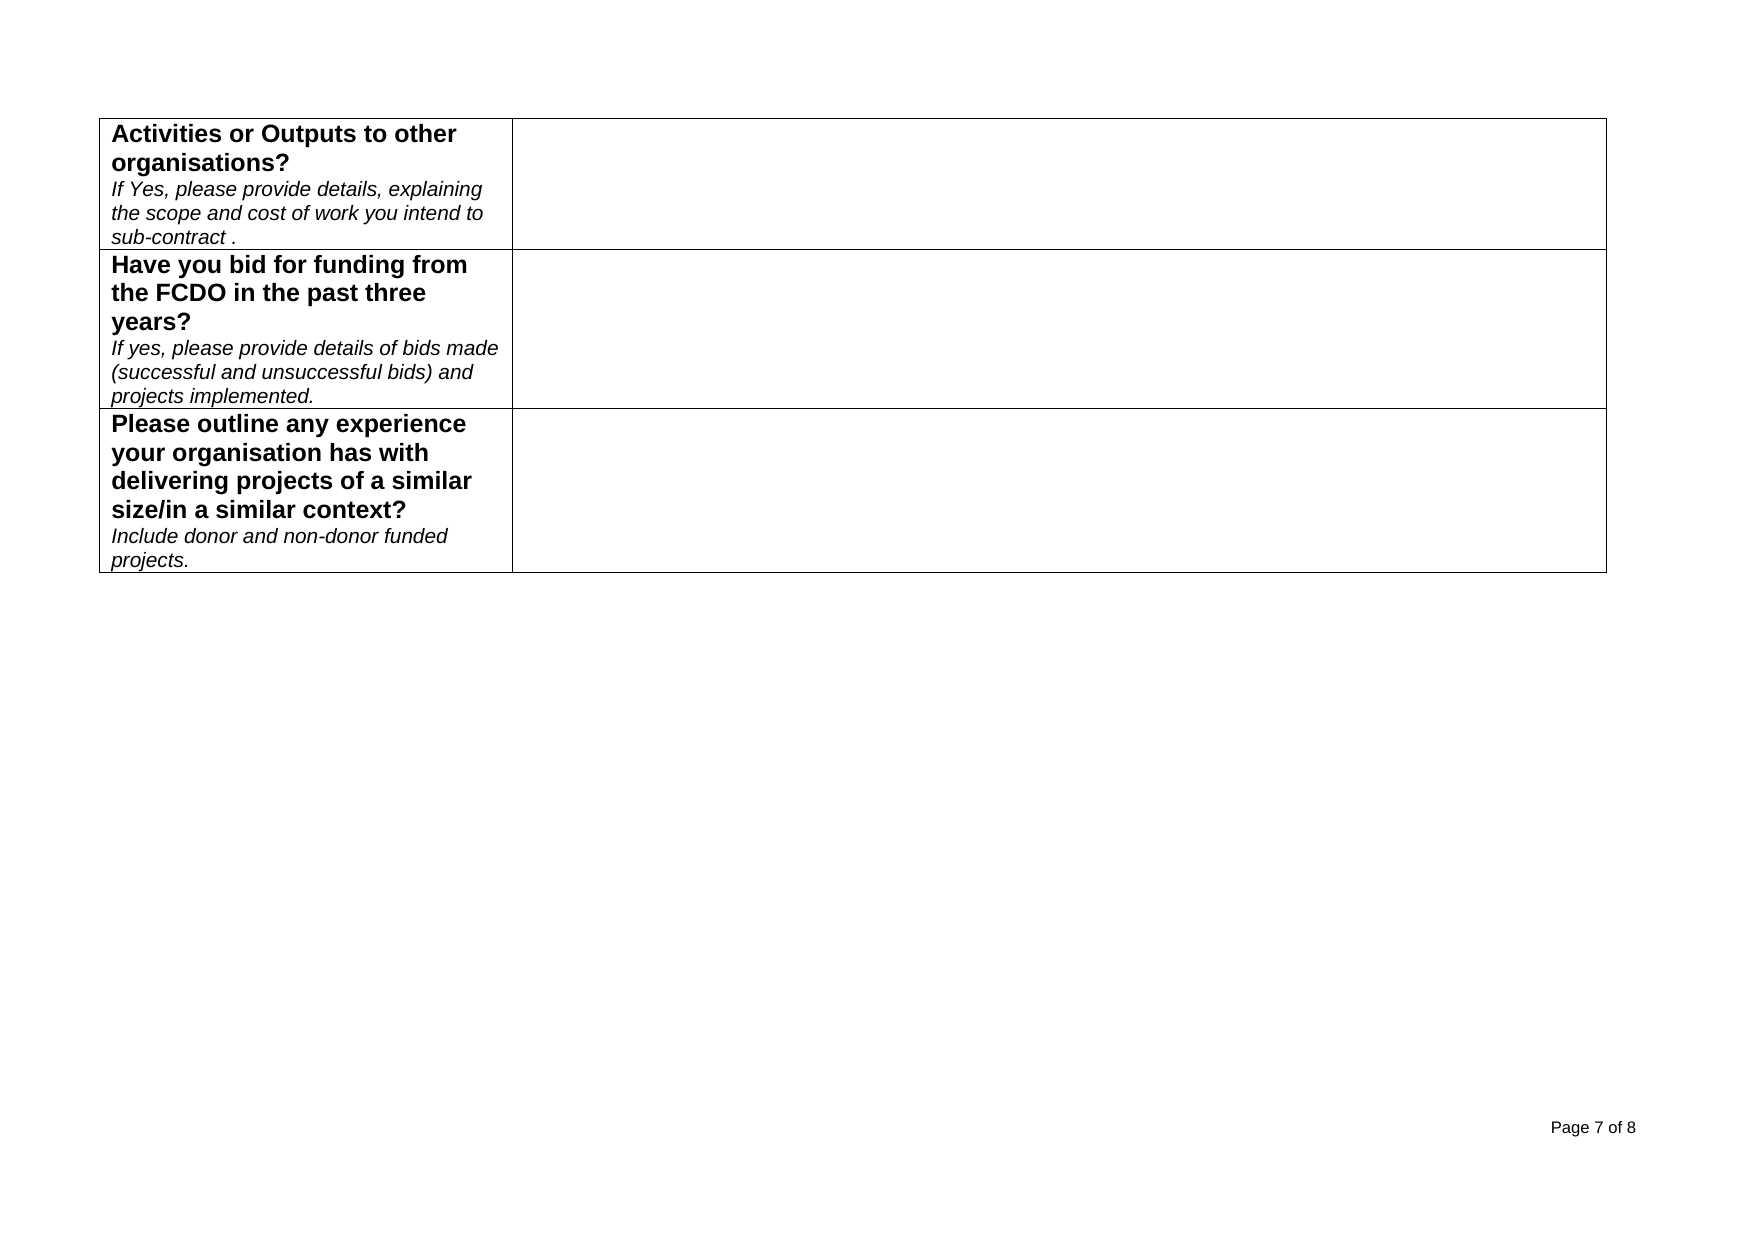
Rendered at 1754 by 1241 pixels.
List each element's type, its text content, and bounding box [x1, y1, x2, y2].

table_cell [513, 409, 1606, 572]
table_cell Activities or Outputs to other organisations? If Yes, please provide details, explaining the scope and cost of work you intend to sub-contract . [100, 119, 512, 248]
table_cell [513, 119, 1606, 248]
table_cell Have you bid for funding from the FCDO in the past three years? If yes, please provide details of bids made (successful and unsuccessful bids) and projects implemented. [100, 250, 512, 408]
table_cell [513, 250, 1606, 408]
table_cell Please outline any experience your organisation has with delivering projects of a similar size/in a similar context? Include donor and non-donor funded projects. [100, 409, 512, 572]
